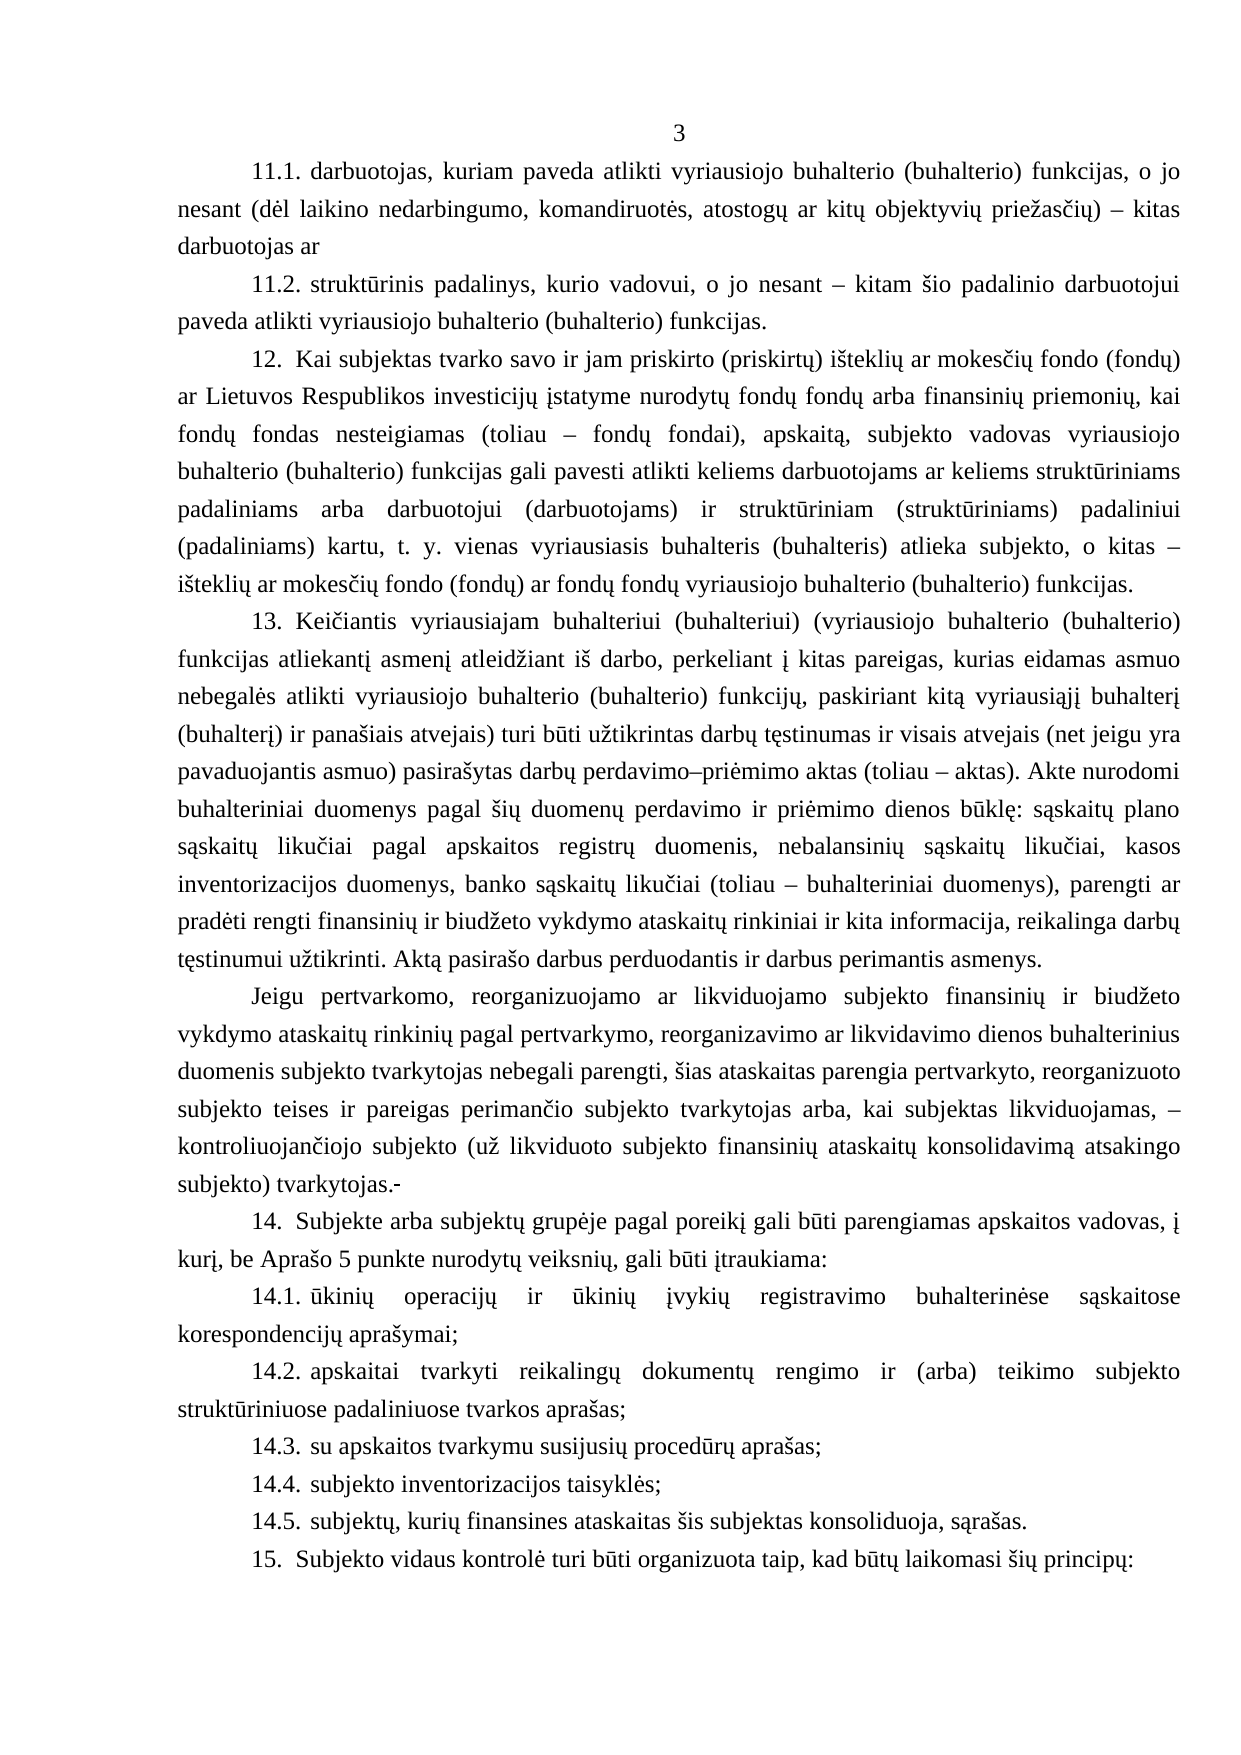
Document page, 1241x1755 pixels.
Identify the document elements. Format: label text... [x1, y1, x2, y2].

text 14. Subjekte arba subjektų grupėje pagal poreikį gali būti parengiamas apskaitos vadovas, į kurį, be Aprašo 5 punkte nurodytų veiksnių, gali būti įtraukiama: [177, 1198, 1181, 1273]
text 14.3. su apskaitos tvarkymu susijusių procedūrų aprašas; [177, 1423, 1181, 1460]
text 15. Subjekto vidaus kontrolė turi būti organizuota taip, kad būtų laikomasi šių principų: [177, 1535, 1181, 1573]
text Jeigu pertvarkomo, reorganizuojamo ar likviduojamo subjekto finansinių ir biudžeto vykdymo ataskaitų rinkinių pagal pertvarkymo, reorganizavimo ar likvidavimo dienos buhalterinius duomenis subjekto tvarkytojas nebegali parengti, šias ataskaitas parengia pertvarkyto, reorganizuoto subjekto teises ir pareigas perimančio subjekto tvarkytojas arba, kai subjektas likviduojamas, – kontroliuojančiojo subjekto (už likviduoto subjekto finansinių ataskaitų konsolidavimą atsakingo subjekto) tvarkytojas. [177, 973, 1181, 1198]
text 12. Kai subjektas tvarko savo ir jam priskirto (priskirtų) išteklių ar mokesčių fondo (fondų) ar Lietuvos Respublikos investicijų įstatyme nurodytų fondų fondų arba finansinių priemonių, kai fondų fondas nesteigiamas (toliau – fondų fondai), apskaitą, subjekto vadovas vyriausiojo buhalterio (buhalterio) funkcijas gali pavesti atlikti keliems darbuotojams ar keliems struktūriniams padaliniams arba darbuotojui (darbuotojams) ir struktūriniam (struktūriniams) padaliniui (padaliniams) kartu, t. y. vienas vyriausiasis buhalteris (buhalteris) atlieka subjekto, o kitas – išteklių ar mokesčių fondo (fondų) ar fondų fondų vyriausiojo buhalterio (buhalterio) funkcijas. [177, 335, 1181, 598]
text 14.1. ūkinių operacijų ir ūkinių įvykių registravimo buhalterinėse sąskaitose korespondencijų aprašymai; [177, 1273, 1181, 1348]
text 13. Keičiantis vyriausiajam buhalteriui (buhalteriui) (vyriausiojo buhalterio (buhalterio) funkcijas atliekantį asmenį atleidžiant iš darbo, perkeliant į kitas pareigas, kurias eidamas asmuo nebegalės atlikti vyriausiojo buhalterio (buhalterio) funkcijų, paskiriant kitą vyriausiąjį buhalterį (buhalterį) ir panašiais atvejais) turi būti užtikrintas darbų tęstinumas ir visais atvejais (net jeigu yra pavaduojantis asmuo) pasirašytas darbų perdavimo–priėmimo aktas (toliau – aktas). Akte nurodomi buhalteriniai duomenys pagal šių duomenų perdavimo ir priėmimo dienos būklę: sąskaitų plano sąskaitų likučiai pagal apskaitos registrų duomenis, nebalansinių sąskaitų likučiai, kasos inventorizacijos duomenys, banko sąskaitų likučiai (toliau – buhalteriniai duomenys), parengti ar pradėti rengti finansinių ir biudžeto vykdymo ataskaitų rinkiniai ir kita informacija, reikalinga darbų tęstinumui užtikrinti. Aktą pasirašo darbus perduodantis ir darbus perimantis asmenys. [177, 598, 1181, 973]
text 14.4. subjekto inventorizacijos taisyklės; [177, 1460, 1181, 1498]
text 14.2. apskaitai tvarkyti reikalingų dokumentų rengimo ir (arba) teikimo subjekto struktūriniuose padaliniuose tvarkos aprašas; [177, 1348, 1181, 1423]
text 11.2. struktūrinis padalinys, kurio vadovui, o jo nesant – kitam šio padalinio darbuotojui paveda atlikti vyriausiojo buhalterio (buhalterio) funkcijas. [177, 260, 1181, 335]
text 14.5. subjektų, kurių finansines ataskaitas šis subjektas konsoliduoja, sąrašas. [177, 1498, 1181, 1535]
text 11.1. darbuotojas, kuriam paveda atlikti vyriausiojo buhalterio (buhalterio) funkcijas, o jo nesant (dėl laikino nedarbingumo, komandiruotės, atostogų ar kitų objektyvių priežasčių) – kitas darbuotojas ar [177, 148, 1181, 260]
